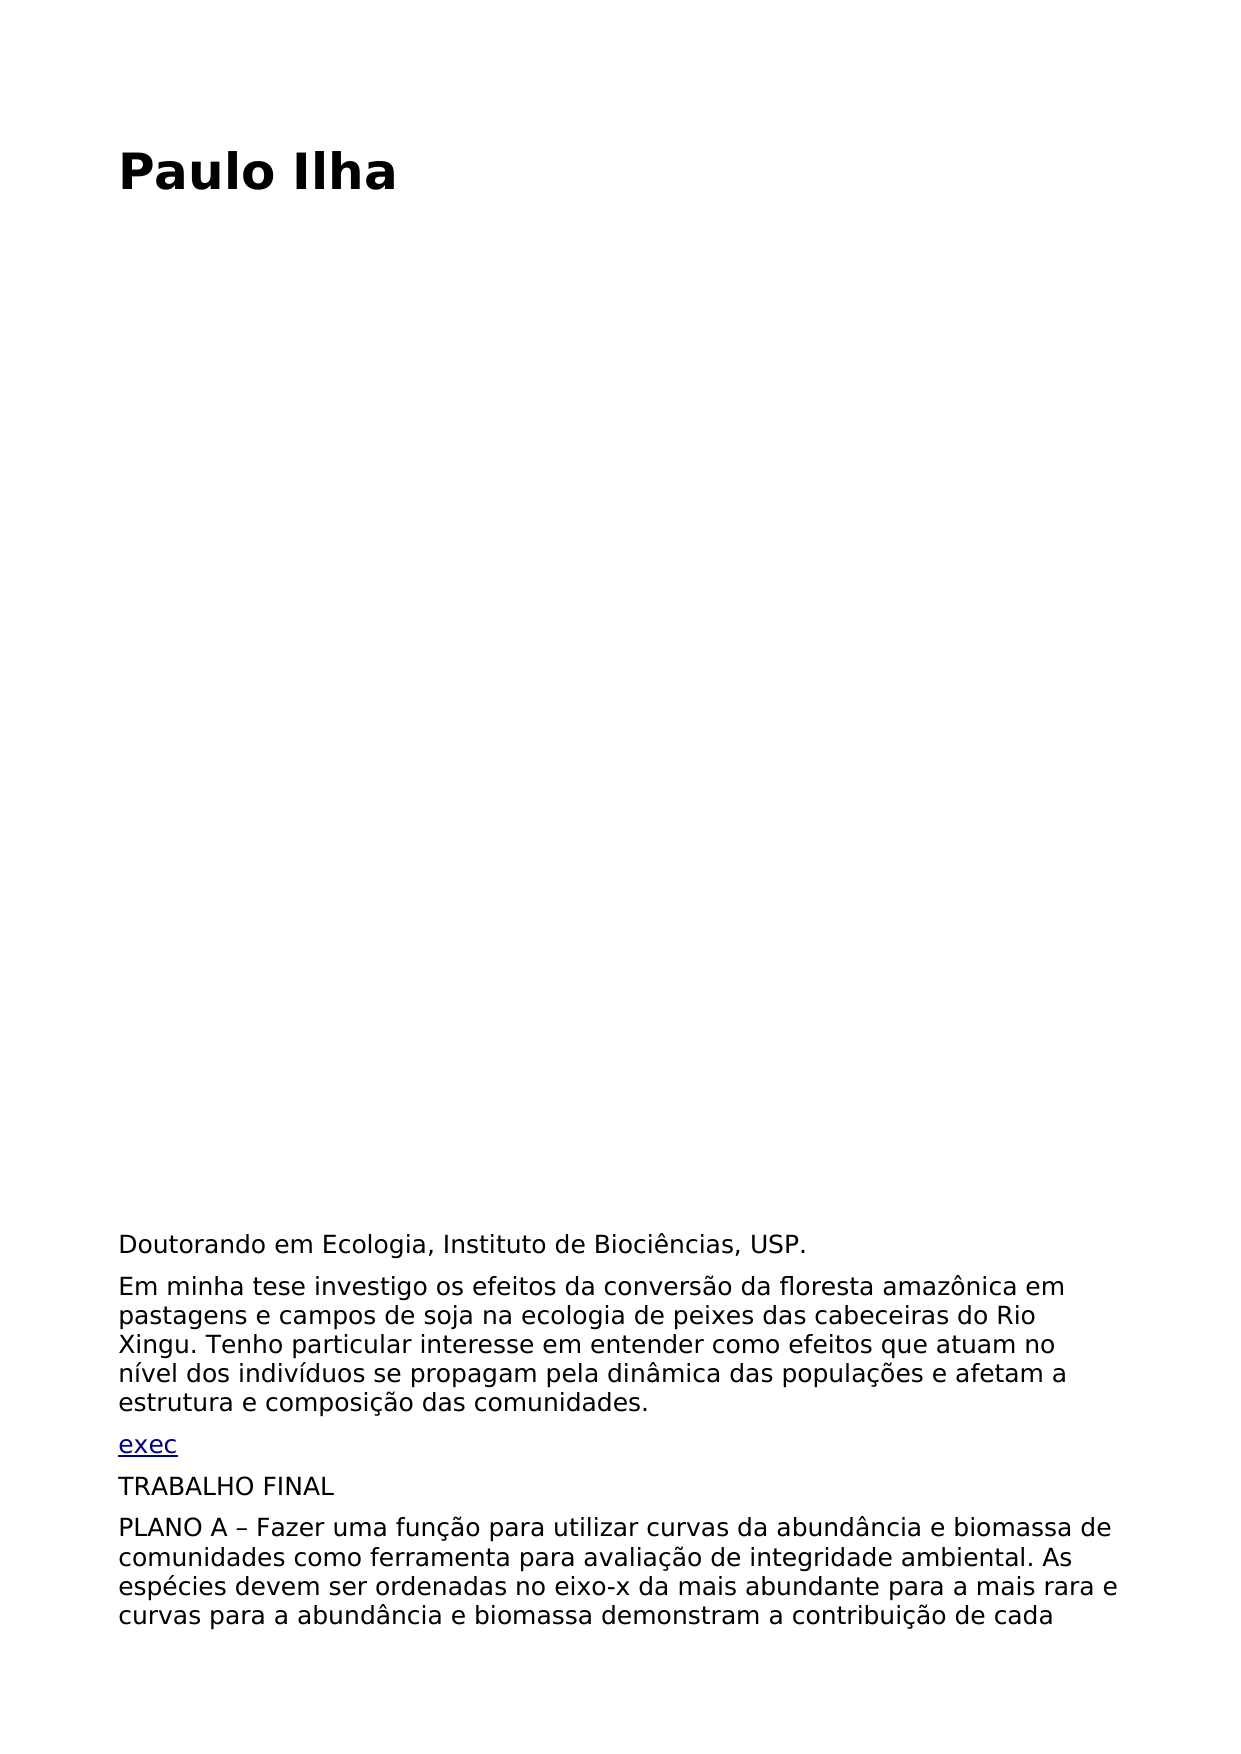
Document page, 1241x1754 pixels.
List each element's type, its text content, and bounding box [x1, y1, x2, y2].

text Em minha tese investigo os efeitos da conversão da floresta amazônica em pastagens e campos de soja na ecologia de peixes das cabeceiras do Rio Xingu. Tenho particular interesse em entender como efeitos que atuam no nível dos indivíduos se propagam pela dinâmica das populações e afetam a estrutura e composição das comunidades. [118, 1272, 1122, 1418]
text Doutorando em Ecologia, Instituto de Biociências, USP. [118, 1230, 1122, 1259]
subtitle Paulo Ilha [118, 143, 1122, 201]
text PLANO A – Fazer uma função para utilizar curvas da abundância e biomassa de comunidades como ferramenta para avaliação de integridade ambiental. As espécies devem ser ordenadas no eixo-x da mais abundante para a mais rara e curvas para a abundância e biomassa demonstram a contribuição de cada [118, 1514, 1122, 1630]
text exec [118, 1430, 1122, 1459]
text TRABALHO FINAL [118, 1472, 1122, 1501]
